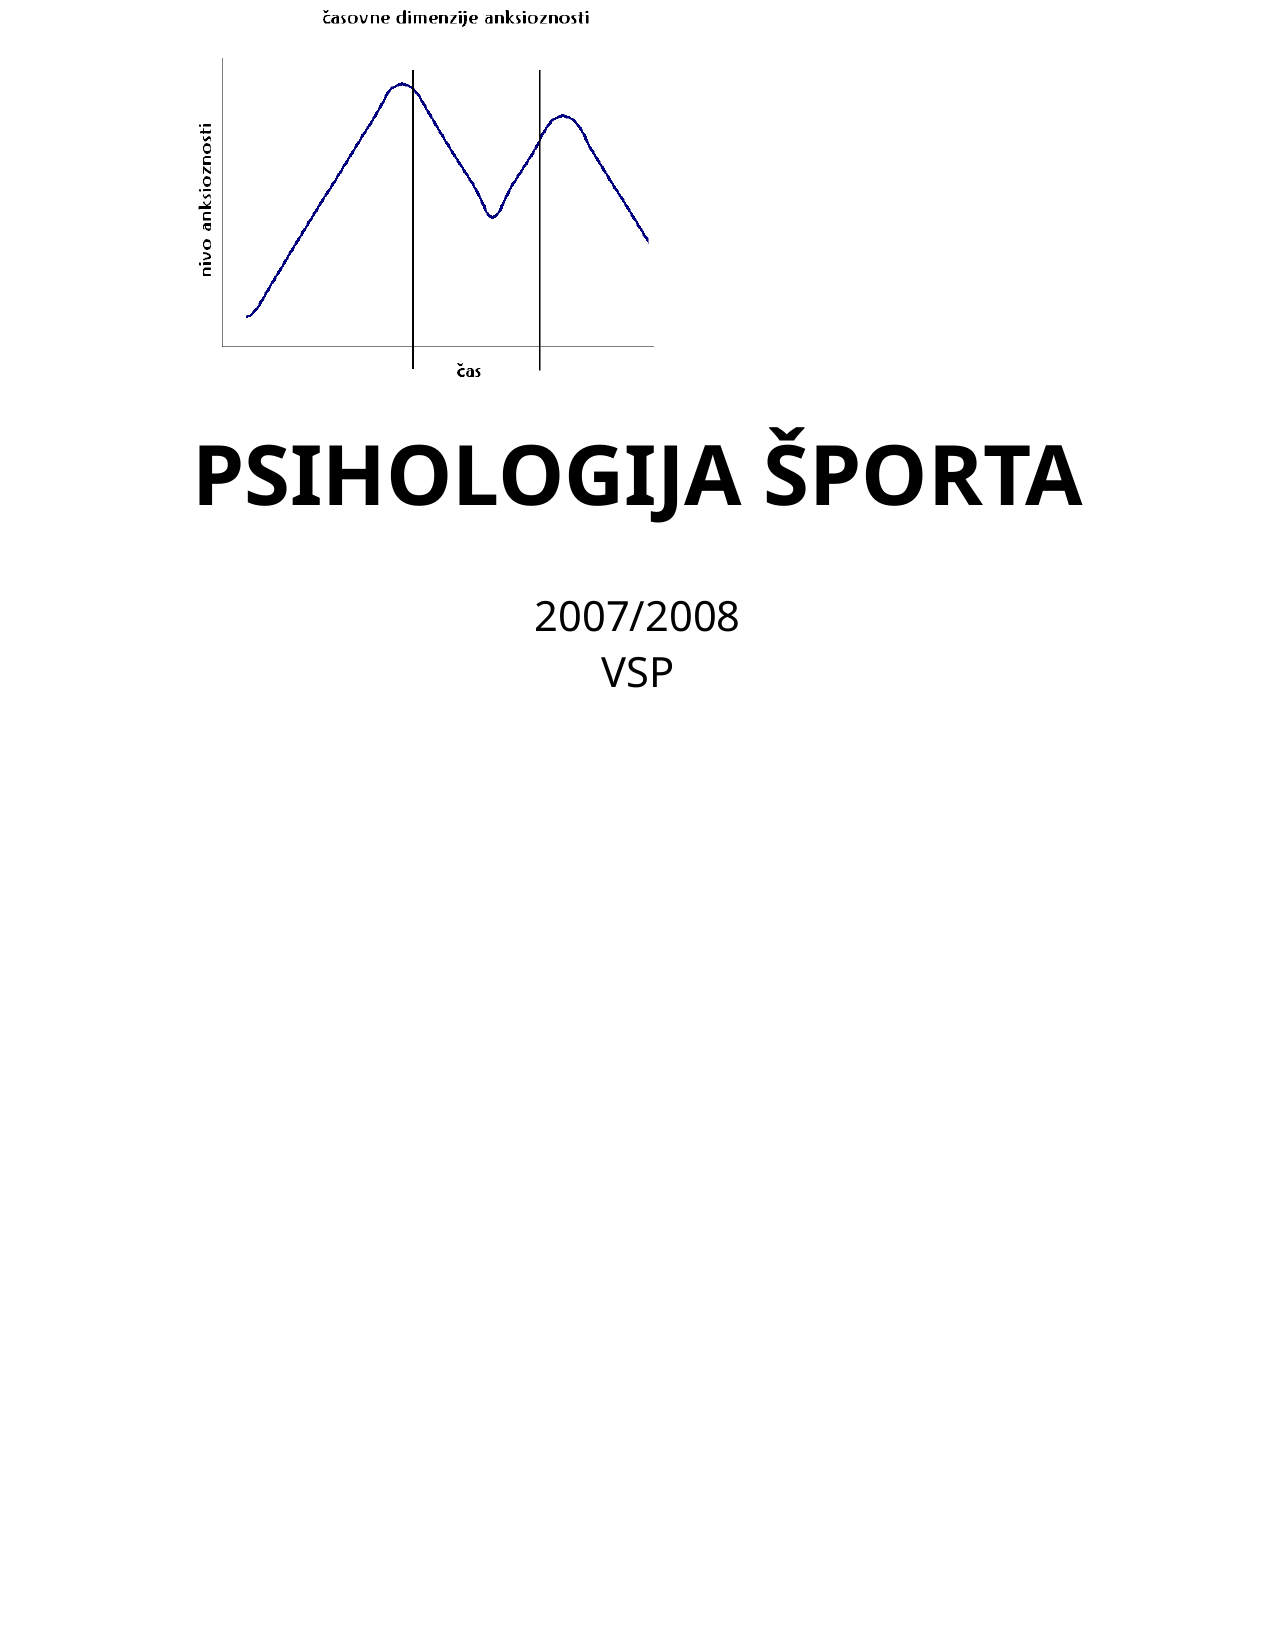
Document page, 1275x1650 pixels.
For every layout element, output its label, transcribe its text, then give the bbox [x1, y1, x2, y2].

text 2007/2008 [118, 587, 1157, 643]
picture [187, 0, 732, 386]
text VSP [118, 643, 1157, 700]
text PSIHOLOGIJA ŠPORTA [118, 416, 1157, 530]
